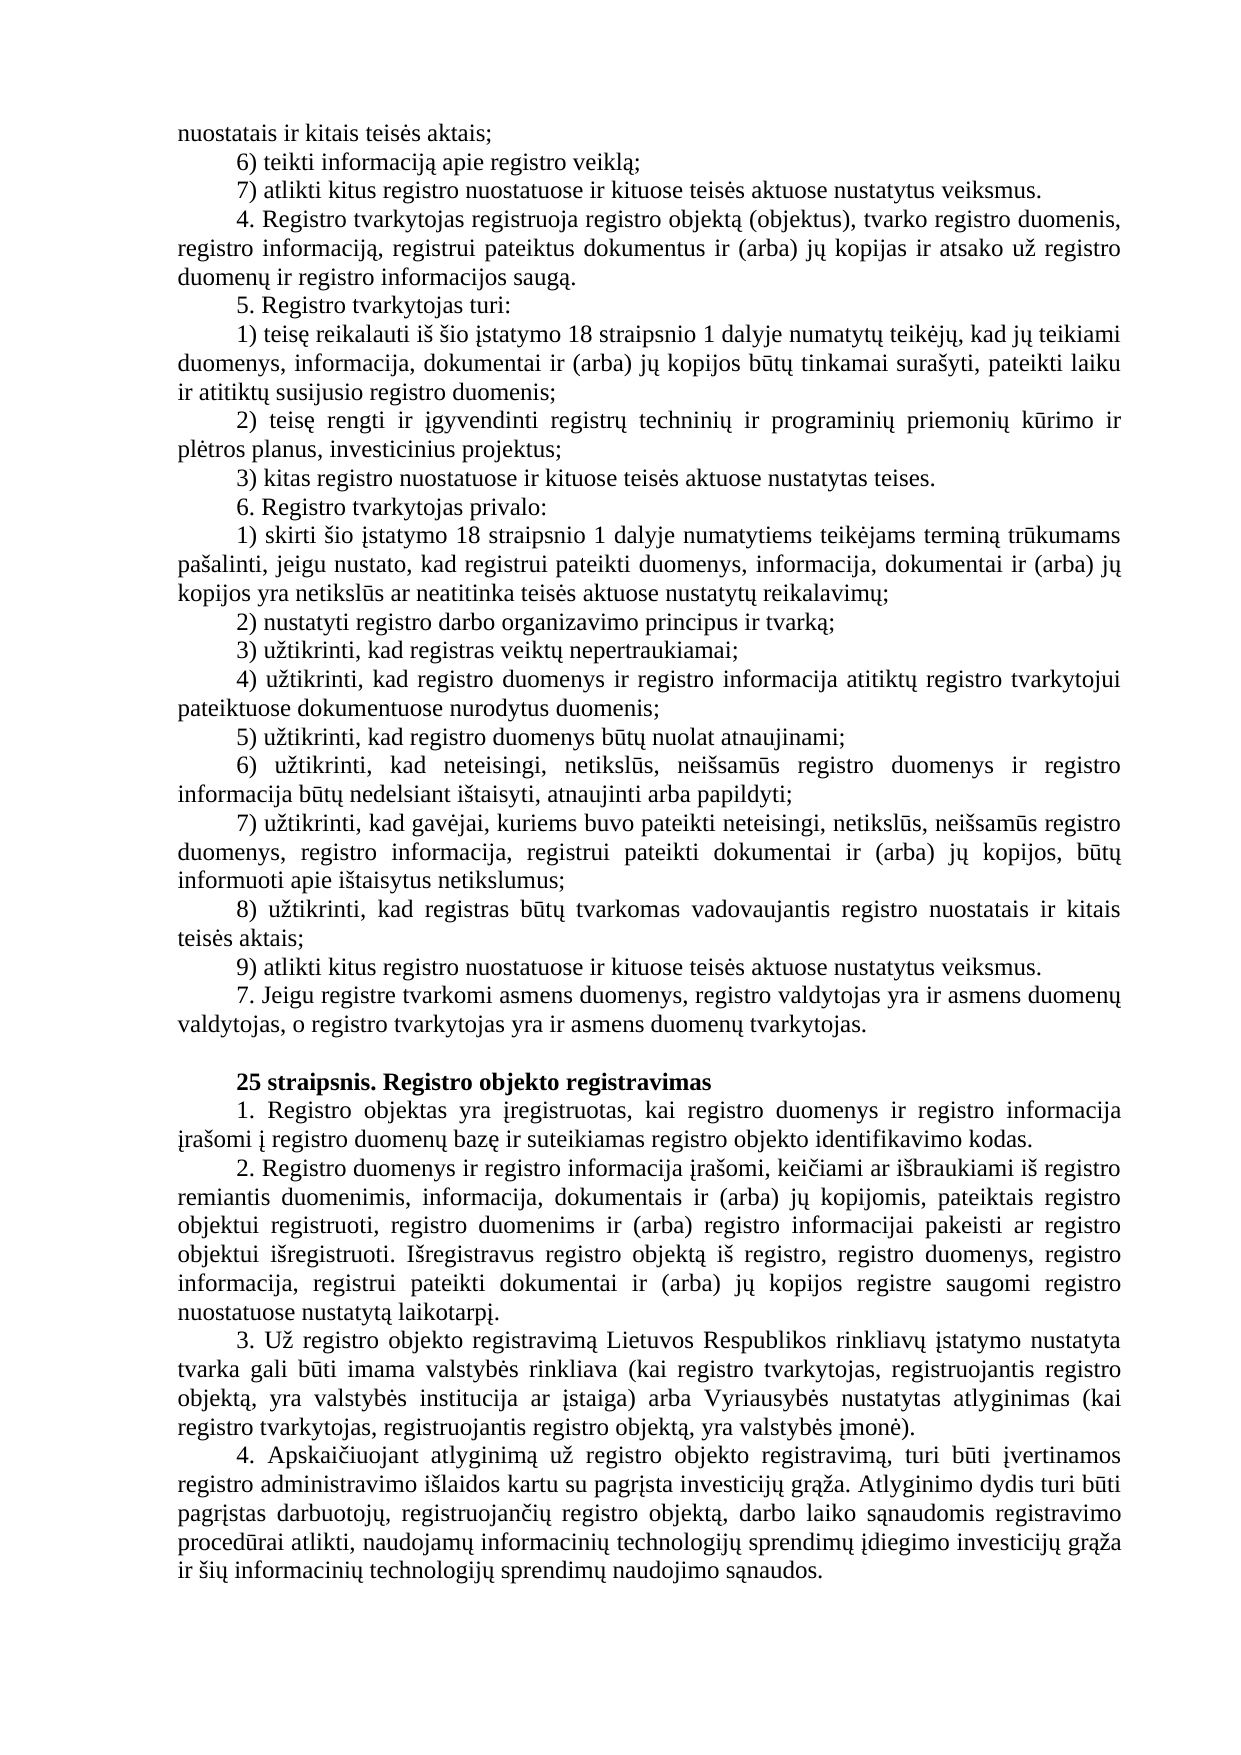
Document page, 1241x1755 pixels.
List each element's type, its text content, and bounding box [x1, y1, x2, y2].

text 2. Registro duomenys ir registro informacija įrašomi, keičiami ar išbraukiami iš registro remiantis duomenimis, informacija, dokumentais ir (arba) jų kopijomis, pateiktais registro objektui registruoti, registro duomenims ir (arba) registro informacijai pakeisti ar registro objektui išregistruoti. Išregistravus registro objektą iš registro, registro duomenys, registro informacija, registrui pateikti dokumentai ir (arba) jų kopijos registre saugomi registro nuostatuose nustatytą laikotarpį. [177, 1153, 1122, 1326]
text 5) užtikrinti, kad registro duomenys būtų nuolat atnaujinami; [177, 722, 1122, 751]
text 3) kitas registro nuostatuose ir kituose teisės aktuose nustatytas teises. [177, 463, 1122, 492]
text 1) skirti šio įstatymo 18 straipsnio 1 dalyje numatytiems teikėjams terminą trūkumams pašalinti, jeigu nustato, kad registrui pateikti duomenys, informacija, dokumentai ir (arba) jų kopijos yra netikslūs ar neatitinka teisės aktuose nustatytų reikalavimų; [177, 521, 1122, 607]
text 25 straipsnis. Registro objekto registravimas [177, 1067, 1122, 1096]
text 6. Registro tvarkytojas privalo: [177, 492, 1122, 521]
text 1. Registro objektas yra įregistruotas, kai registro duomenys ir registro informacija įrašomi į registro duomenų bazę ir suteikiamas registro objekto identifikavimo kodas. [177, 1096, 1122, 1153]
text 8) užtikrinti, kad registras būtų tvarkomas vadovaujantis registro nuostatais ir kitais teisės aktais; [177, 894, 1122, 952]
text 7) atlikti kitus registro nuostatuose ir kituose teisės aktuose nustatytus veiksmus. [177, 176, 1122, 204]
text nuostatais ir kitais teisės aktais; [177, 118, 1122, 147]
text 6) teikti informaciją apie registro veiklą; [177, 147, 1122, 176]
text 2) nustatyti registro darbo organizavimo principus ir tvarką; [177, 607, 1122, 636]
text 7) užtikrinti, kad gavėjai, kuriems buvo pateikti neteisingi, netikslūs, neišsamūs registro duomenys, registro informacija, registrui pateikti dokumentai ir (arba) jų kopijos, būtų informuoti apie ištaisytus netikslumus; [177, 808, 1122, 894]
text 7. Jeigu registre tvarkomi asmens duomenys, registro valdytojas yra ir asmens duomenų valdytojas, o registro tvarkytojas yra ir asmens duomenų tvarkytojas. [177, 981, 1122, 1038]
text 4. Registro tvarkytojas registruoja registro objektą (objektus), tvarko registro duomenis, registro informaciją, registrui pateiktus dokumentus ir (arba) jų kopijas ir atsako už registro duomenų ir registro informacijos saugą. [177, 204, 1122, 291]
text 4) užtikrinti, kad registro duomenys ir registro informacija atitiktų registro tvarkytojui pateiktuose dokumentuose nurodytus duomenis; [177, 664, 1122, 722]
text 9) atlikti kitus registro nuostatuose ir kituose teisės aktuose nustatytus veiksmus. [177, 952, 1122, 981]
text 1) teisę reikalauti iš šio įstatymo 18 straipsnio 1 dalyje numatytų teikėjų, kad jų teikiami duomenys, informacija, dokumentai ir (arba) jų kopijos būtų tinkamai surašyti, pateikti laiku ir atitiktų susijusio registro duomenis; [177, 319, 1122, 406]
text 2) teisę rengti ir įgyvendinti registrų techninių ir programinių priemonių kūrimo ir plėtros planus, investicinius projektus; [177, 406, 1122, 463]
text 6) užtikrinti, kad neteisingi, netikslūs, neišsamūs registro duomenys ir registro informacija būtų nedelsiant ištaisyti, atnaujinti arba papildyti; [177, 751, 1122, 808]
text 4. Apskaičiuojant atlyginimą už registro objekto registravimą, turi būti įvertinamos registro administravimo išlaidos kartu su pagrįsta investicijų grąža. Atlyginimo dydis turi būti pagrįstas darbuotojų, registruojančių registro objektą, darbo laiko sąnaudomis registravimo procedūrai atlikti, naudojamų informacinių technologijų sprendimų įdiegimo investicijų grąža ir šių informacinių technologijų sprendimų naudojimo sąnaudos. [177, 1441, 1122, 1584]
text 3) užtikrinti, kad registras veiktų nepertraukiamai; [177, 636, 1122, 664]
text 3. Už registro objekto registravimą Lietuvos Respublikos rinkliavų įstatymo nustatyta tvarka gali būti imama valstybės rinkliava (kai registro tvarkytojas, registruojantis registro objektą, yra valstybės institucija ar įstaiga) arba Vyriausybės nustatytas atlyginimas (kai registro tvarkytojas, registruojantis registro objektą, yra valstybės įmonė). [177, 1326, 1122, 1441]
text 5. Registro tvarkytojas turi: [177, 291, 1122, 319]
